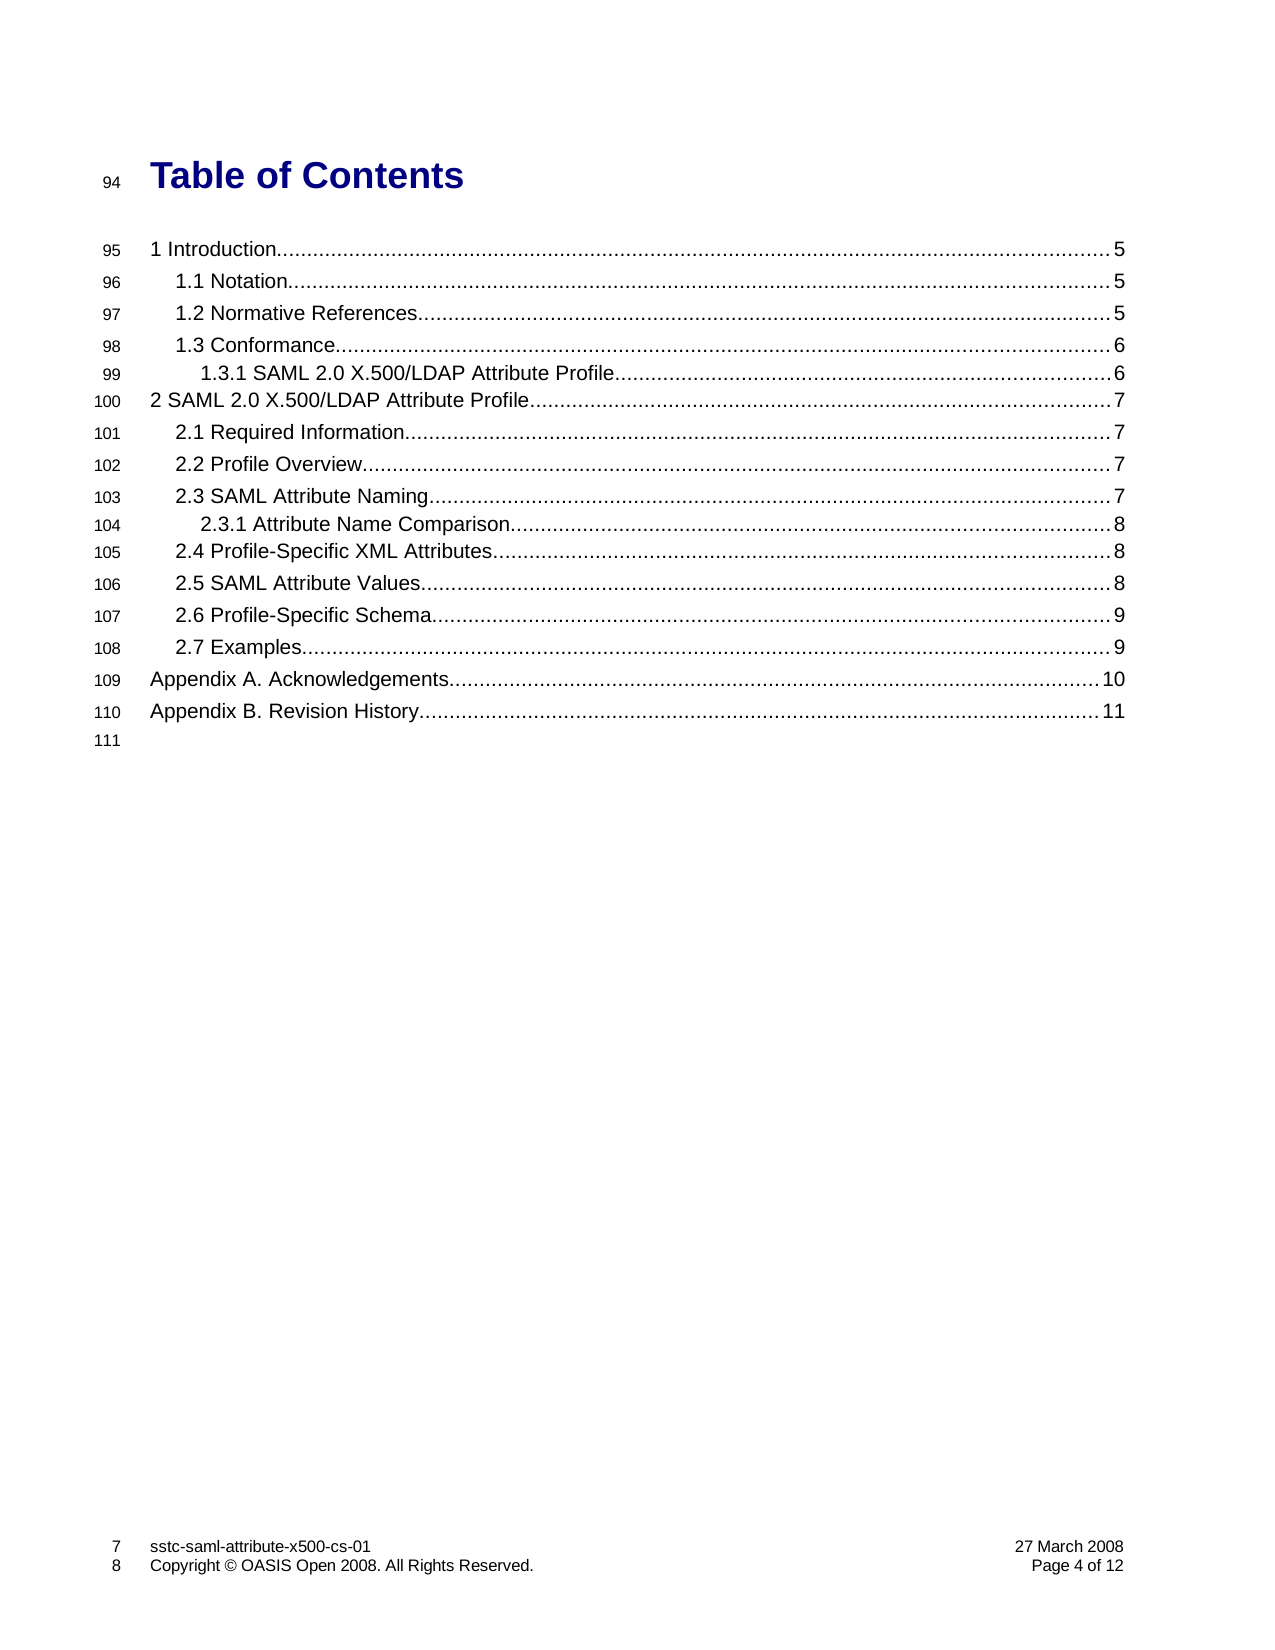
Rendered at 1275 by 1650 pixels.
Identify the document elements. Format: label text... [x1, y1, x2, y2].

text 2.3.1 Attribute Name Comparison 8 [200, 512, 1125, 536]
text 2.7 Examples 9 [175, 636, 1125, 659]
text 2.2 Profile Overview 7 [175, 453, 1125, 476]
text 1.1 Notation 5 [175, 270, 1125, 293]
text 2.1 Required Information 7 [175, 421, 1125, 444]
text 1.2 Normative References 5 [175, 302, 1125, 325]
text 1.3 Conformance 6 [175, 333, 1125, 357]
text Appendix A. Acknowledgements 10 [150, 667, 1125, 691]
text 2.3 SAML Attribute Naming 7 [175, 484, 1125, 508]
text 2.6 Profile-Specific Schema 9 [175, 604, 1125, 627]
text 2.5 SAML Attribute Values 8 [175, 572, 1125, 595]
text 1.3.1 SAML 2.0 X.500/LDAP Attribute Profile 6 [200, 361, 1125, 385]
text 2 SAML 2.0 X.500/LDAP Attribute Profile 7 [150, 389, 1125, 412]
text 2.4 Profile-Specific XML Attributes 8 [175, 540, 1125, 563]
subtitle Table of Contents [150, 154, 1125, 196]
text Appendix B. Revision History 11 [150, 699, 1125, 723]
text 1 Introduction 5 [150, 238, 1125, 261]
